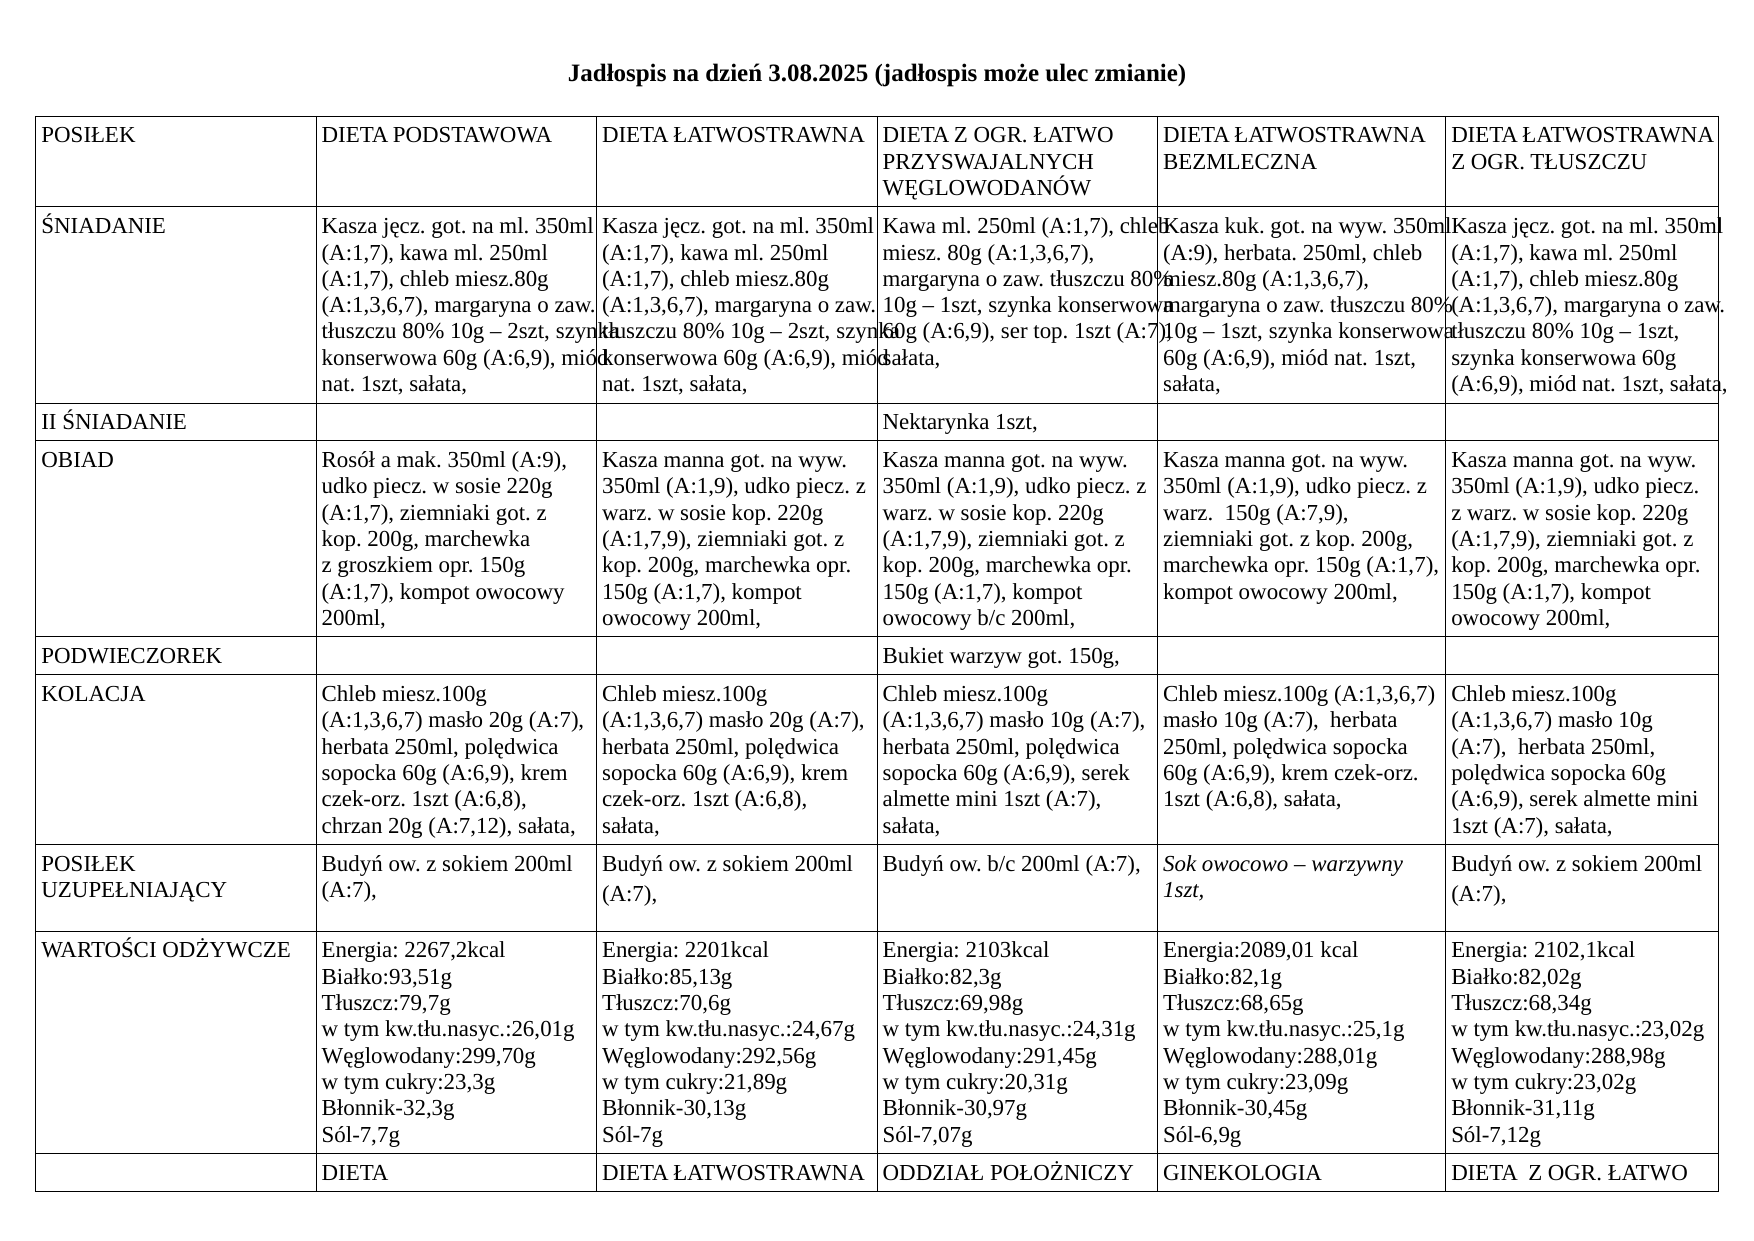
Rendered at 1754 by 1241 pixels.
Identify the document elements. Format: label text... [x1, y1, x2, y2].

table_cell [597, 404, 877, 440]
table_cell [1446, 404, 1718, 440]
table_cell Energia: 2102,1kcal Białko:82,02g Tłuszcz:68,34g w tym kw.tłu.nasyc.:23,02g Węglowodany:288,98g w tym cukry:23,02g Błonnik-31,11g Sól-7,12g [1446, 932, 1718, 1153]
table_cell Bukiet warzyw got. 150g, [878, 637, 1157, 674]
table_cell Kasza kuk. got. na wyw. 350ml (A:9), herbata. 250ml, chleb miesz.80g (A:1,3,6,7), margaryna o zaw. tłuszczu 80% 10g – 1szt, szynka konserwowa 60g (A:6,9), miód nat. 1szt, sałata, [1158, 207, 1445, 402]
table_cell Energia:2089,01 kcal Białko:82,1g Tłuszcz:68,65g w tym kw.tłu.nasyc.:25,1g Węglowodany:288,01g w tym cukry:23,09g Błonnik-30,45g Sól-6,9g [1158, 932, 1445, 1153]
table_cell Energia: 2267,2kcal Białko:93,51g Tłuszcz:79,7g w tym kw.tłu.nasyc.:26,01g Węglowodany:299,70g w tym cukry:23,3g Błonnik-32,3g Sól-7,7g [317, 932, 596, 1153]
table_cell Chleb miesz.100g (A:1,3,6,7) masło 10g (A:7), herbata 250ml, polędwica sopocka 60g (A:6,9), krem czek-orz. 1szt (A:6,8), sałata, [1158, 675, 1445, 844]
table_cell Chleb miesz.100g (A:1,3,6,7) masło 20g (A:7), herbata 250ml, polędwica sopocka 60g (A:6,9), krem czek-orz. 1szt (A:6,8), sałata, [597, 675, 877, 844]
table_cell KOLACJA [36, 675, 316, 844]
table_cell PODWIECZOREK [36, 637, 316, 674]
table_cell ODDZIAŁ POŁOŻNICZY [878, 1154, 1157, 1191]
table_cell Budyń ow. z sokiem 200ml (A:7), [1446, 845, 1718, 931]
table_header DIETA ŁATWOSTRAWNA Z OGR. TŁUSZCZU [1446, 117, 1718, 206]
table_cell [1158, 637, 1445, 674]
table_cell [597, 637, 877, 674]
table_cell GINEKOLOGIA [1158, 1154, 1445, 1191]
table_cell Kasza manna got. na wyw. 350ml (A:1,9), udko piecz. z warz. w sosie kop. 220g (A:1,7,9), ziemniaki got. z kop. 200g, marchewka opr. 150g (A:1,7), kompot owocowy 200ml, [1446, 441, 1718, 636]
table_cell Kasza manna got. na wyw. 350ml (A:1,9), udko piecz. z warz. 150g (A:7,9), ziemniaki got. z kop. 200g, marchewka opr. 150g (A:1,7), kompot owocowy 200ml, [1158, 441, 1445, 636]
table_header DIETA Z OGR. ŁATWO PRZYSWAJALNYCH WĘGLOWODANÓW [878, 117, 1157, 206]
table_cell OBIAD [36, 441, 316, 636]
table_cell [317, 404, 596, 440]
text Jadłospis na dzień 3.08.2025 (jadłospis może ulec zmianie) [35, 58, 1718, 87]
table_cell Energia: 2201kcal Białko:85,13g Tłuszcz:70,6g w tym kw.tłu.nasyc.:24,67g Węglowodany:292,56g w tym cukry:21,89g Błonnik-30,13g Sól-7g [597, 932, 877, 1153]
table_cell Kasza jęcz. got. na ml. 350ml (A:1,7), kawa ml. 250ml (A:1,7), chleb miesz.80g (A:1,3,6,7), margaryna o zaw. tłuszczu 80% 10g – 2szt, szynka konserwowa 60g (A:6,9), miód nat. 1szt, sałata, [317, 207, 596, 402]
table_cell Chleb miesz.100g (A:1,3,6,7) masło 20g (A:7), herbata 250ml, polędwica sopocka 60g (A:6,9), krem czek-orz. 1szt (A:6,8), chrzan 20g (A:7,12), sałata, [317, 675, 596, 844]
table_cell II ŚNIADANIE [36, 404, 316, 440]
table_cell [1446, 637, 1718, 674]
table_cell Nektarynka 1szt, [878, 404, 1157, 440]
table_cell [317, 637, 596, 674]
table_cell Budyń ow. b/c 200ml (A:7), [878, 845, 1157, 931]
table_cell Rosół a mak. 350ml (A:9), udko piecz. w sosie 220g (A:1,7), ziemniaki got. z kop. 200g, marchewka z groszkiem opr. 150g (A:1,7), kompot owocowy 200ml, [317, 441, 596, 636]
table_cell DIETA [317, 1154, 596, 1191]
table_cell Sok owocowo – warzywny 1szt, [1158, 845, 1445, 931]
table_cell Chleb miesz.100g (A:1,3,6,7) masło 10g (A:7), herbata 250ml, polędwica sopocka 60g (A:6,9), serek almette mini 1szt (A:7), sałata, [1446, 675, 1718, 844]
table_header DIETA PODSTAWOWA [317, 117, 596, 206]
table_header DIETA ŁATWOSTRAWNA [597, 117, 877, 206]
table_cell [36, 1154, 316, 1191]
table_cell POSIŁEK UZUPEŁNIAJĄCY [36, 845, 316, 931]
table_cell DIETA Z OGR. ŁATWO [1446, 1154, 1718, 1191]
table_cell Budyń ow. z sokiem 200ml (A:7), [317, 845, 596, 931]
table_cell Kawa ml. 250ml (A:1,7), chleb miesz. 80g (A:1,3,6,7), margaryna o zaw. tłuszczu 80% 10g – 1szt, szynka konserwowa 60g (A:6,9), ser top. 1szt (A:7), sałata, [878, 207, 1157, 402]
table_cell Chleb miesz.100g (A:1,3,6,7) masło 10g (A:7), herbata 250ml, polędwica sopocka 60g (A:6,9), serek almette mini 1szt (A:7), sałata, [878, 675, 1157, 844]
table_cell ŚNIADANIE [36, 207, 316, 402]
table_cell WARTOŚCI ODŻYWCZE [36, 932, 316, 1153]
table_cell Kasza jęcz. got. na ml. 350ml (A:1,7), kawa ml. 250ml (A:1,7), chleb miesz.80g (A:1,3,6,7), margaryna o zaw. tłuszczu 80% 10g – 2szt, szynka konserwowa 60g (A:6,9), miód nat. 1szt, sałata, [597, 207, 877, 402]
table_cell Kasza manna got. na wyw. 350ml (A:1,9), udko piecz. z warz. w sosie kop. 220g (A:1,7,9), ziemniaki got. z kop. 200g, marchewka opr. 150g (A:1,7), kompot owocowy b/c 200ml, [878, 441, 1157, 636]
table_header DIETA ŁATWOSTRAWNA BEZMLECZNA [1158, 117, 1445, 206]
table_cell Kasza jęcz. got. na ml. 350ml (A:1,7), kawa ml. 250ml (A:1,7), chleb miesz.80g (A:1,3,6,7), margaryna o zaw. tłuszczu 80% 10g – 1szt, szynka konserwowa 60g (A:6,9), miód nat. 1szt, sałata, [1446, 207, 1718, 402]
table_cell [1158, 404, 1445, 440]
table_cell Kasza manna got. na wyw. 350ml (A:1,9), udko piecz. z warz. w sosie kop. 220g (A:1,7,9), ziemniaki got. z kop. 200g, marchewka opr. 150g (A:1,7), kompot owocowy 200ml, [597, 441, 877, 636]
table_cell DIETA ŁATWOSTRAWNA [597, 1154, 877, 1191]
table_header POSIŁEK [36, 117, 316, 206]
table_cell Budyń ow. z sokiem 200ml (A:7), [597, 845, 877, 931]
table_cell Energia: 2103kcal Białko:82,3g Tłuszcz:69,98g w tym kw.tłu.nasyc.:24,31g Węglowodany:291,45g w tym cukry:20,31g Błonnik-30,97g Sól-7,07g [878, 932, 1157, 1153]
